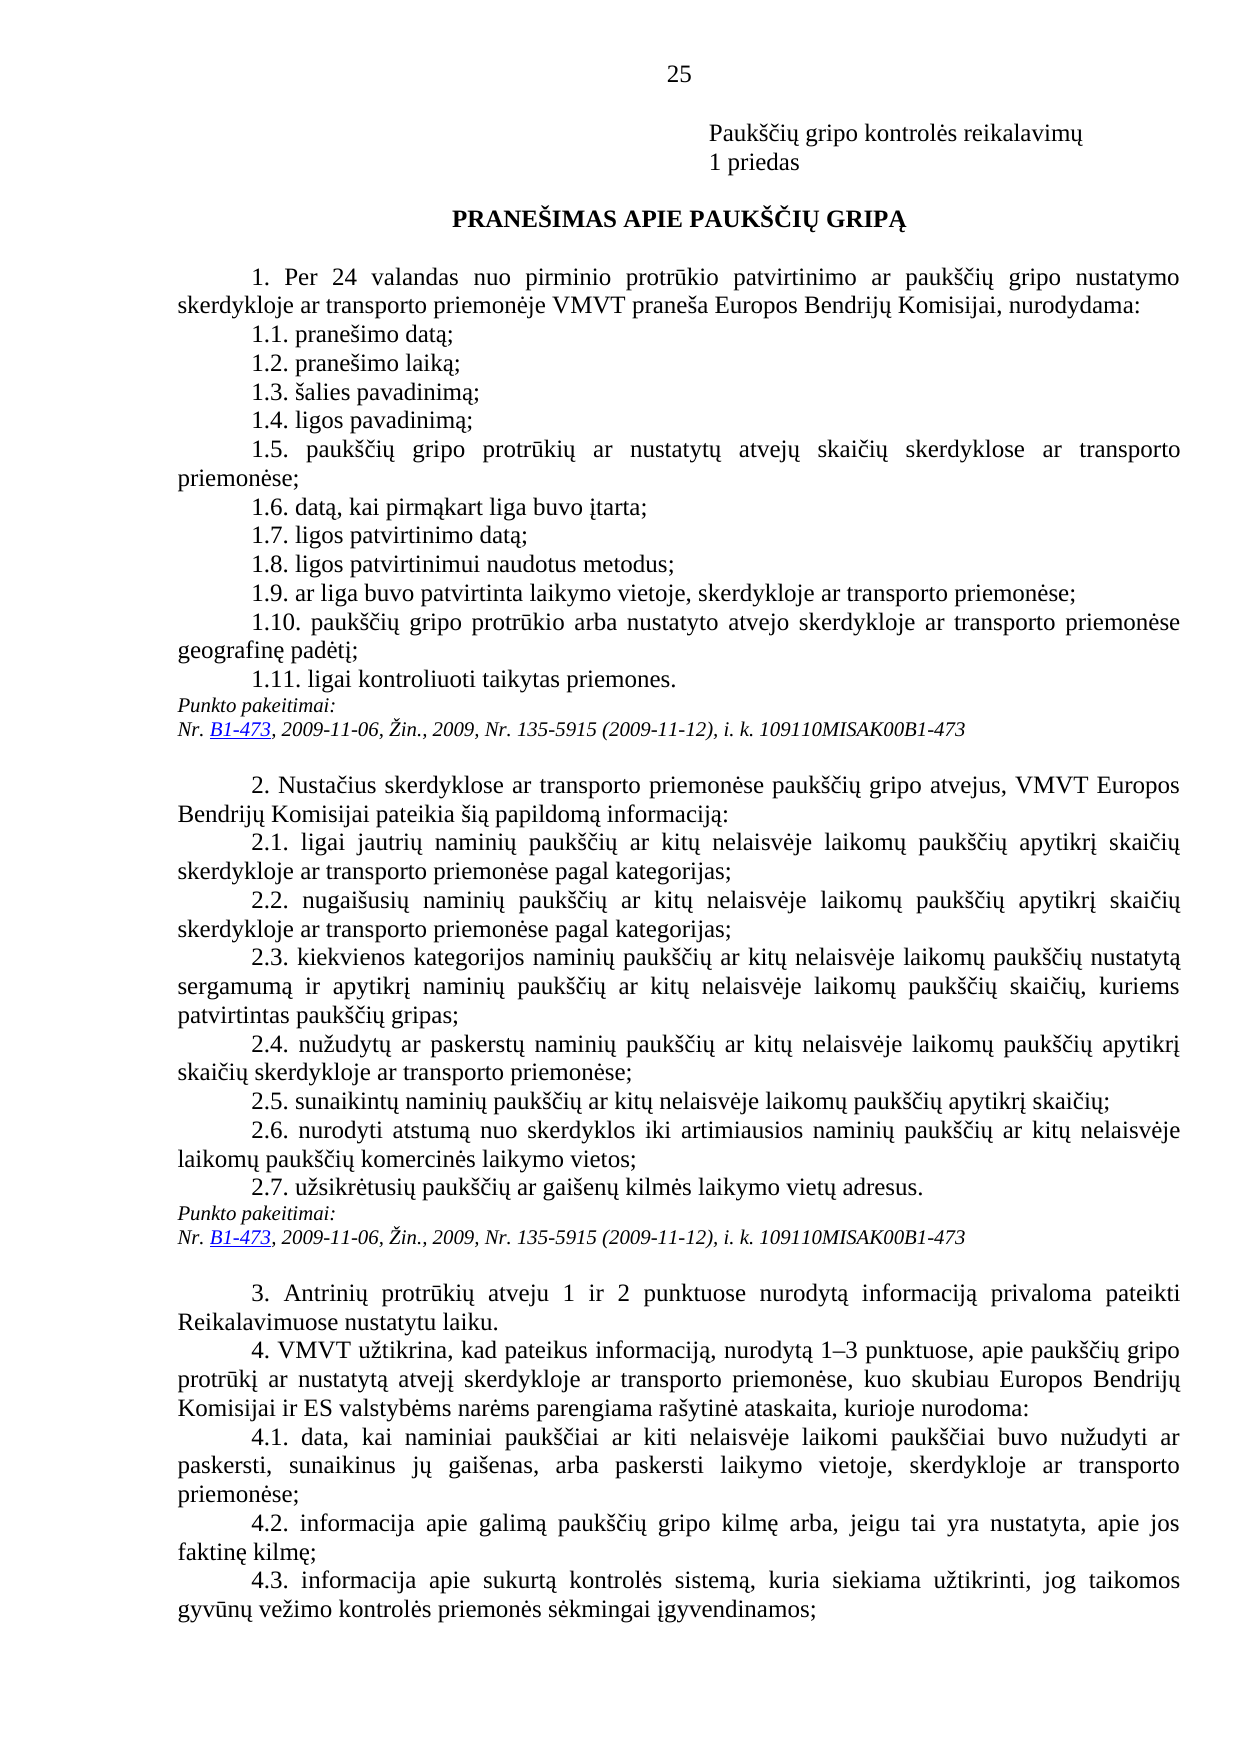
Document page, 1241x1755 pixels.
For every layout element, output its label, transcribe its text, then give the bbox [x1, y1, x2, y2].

text 4.2. informacija apie galimą paukščių gripo kilmę arba, jeigu tai yra nustatyta, apie jos faktinę kilmę; [177, 1508, 1181, 1566]
text 1.3. šalies pavadinimą; [177, 377, 1181, 406]
text 2.3. kiekvienos kategorijos naminių paukščių ar kitų nelaisvėje laikomų paukščių nustatytą sergamumą ir apytikrį naminių paukščių ar kitų nelaisvėje laikomų paukščių skaičių, kuriems patvirtintas paukščių gripas; [177, 942, 1181, 1029]
text 4.1. data, kai naminiai paukščiai ar kiti nelaisvėje laikomi paukščiai buvo nužudyti ar paskersti, sunaikinus jų gaišenas, arba paskersti laikymo vietoje, skerdykloje ar transporto priemonėse; [177, 1422, 1181, 1508]
text 1.1. pranešimo datą; [177, 319, 1181, 348]
text Punkto pakeitimai: [177, 693, 1181, 717]
text 3. Antrinių protrūkių atveju 1 ir 2 punktuose nurodytą informaciją privaloma pateikti Reikalavimuose nustatytu laiku. [177, 1278, 1181, 1336]
text Punkto pakeitimai: [177, 1201, 1181, 1225]
text 2.4. nužudytų ar paskerstų naminių paukščių ar kitų nelaisvėje laikomų paukščių apytikrį skaičių skerdykloje ar transporto priemonėse; [177, 1029, 1181, 1086]
text 1.5. paukščių gripo protrūkių ar nustatytų atvejų skaičių skerdyklose ar transporto priemonėse; [177, 434, 1181, 492]
text Nr. B1-473, 2009-11-06, Žin., 2009, Nr. 135-5915 (2009-11-12), i. k. 109110MISAK00B1-473 [177, 717, 1181, 741]
text 1.11. ligai kontroliuoti taikytas priemones. [177, 664, 1181, 693]
text Nr. B1-473, 2009-11-06, Žin., 2009, Nr. 135-5915 (2009-11-12), i. k. 109110MISAK00B1-473 [177, 1225, 1181, 1249]
text 2. Nustačius skerdyklose ar transporto priemonėse paukščių gripo atvejus, VMVT Europos Bendrijų Komisijai pateikia šią papildomą informaciją: [177, 770, 1181, 827]
text 2.2. nugaišusių naminių paukščių ar kitų nelaisvėje laikomų paukščių apytikrį skaičių skerdykloje ar transporto priemonėse pagal kategorijas; [177, 885, 1181, 942]
text 1.7. ligos patvirtinimo datą; [177, 521, 1181, 549]
text 2.6. nurodyti atstumą nuo skerdyklos iki artimiausios naminių paukščių ar kitų nelaisvėje laikomų paukščių komercinės laikymo vietos; [177, 1115, 1181, 1172]
text 2.1. ligai jautrių naminių paukščių ar kitų nelaisvėje laikomų paukščių apytikrį skaičių skerdykloje ar transporto priemonėse pagal kategorijas; [177, 827, 1181, 885]
text PRANEŠIMAS APIE PAUKŠČIŲ GRIPĄ [177, 204, 1181, 233]
text Paukščių gripo kontrolės reikalavimų [709, 118, 1181, 147]
text 1.6. datą, kai pirmąkart liga buvo įtarta; [177, 492, 1181, 521]
text 2.7. užsikrėtusių paukščių ar gaišenų kilmės laikymo vietų adresus. [177, 1172, 1181, 1201]
text 1.8. ligos patvirtinimui naudotus metodus; [177, 549, 1181, 578]
text 1.4. ligos pavadinimą; [177, 406, 1181, 434]
text 1.2. pranešimo laiką; [177, 348, 1181, 377]
text 1 priedas [177, 147, 1181, 176]
text 4. VMVT užtikrina, kad pateikus informaciją, nurodytą 1–3 punktuose, apie paukščių gripo protrūkį ar nustatytą atvejį skerdykloje ar transporto priemonėse, kuo skubiau Europos Bendrijų Komisijai ir ES valstybėms narėms parengiama rašytinė ataskaita, kurioje nurodoma: [177, 1336, 1181, 1422]
text 1. Per 24 valandas nuo pirminio protrūkio patvirtinimo ar paukščių gripo nustatymo skerdykloje ar transporto priemonėje VMVT praneša Europos Bendrijų Komisijai, nurodydama: [177, 262, 1181, 319]
text 2.5. sunaikintų naminių paukščių ar kitų nelaisvėje laikomų paukščių apytikrį skaičių; [177, 1086, 1181, 1115]
text 1.9. ar liga buvo patvirtinta laikymo vietoje, skerdykloje ar transporto priemonėse; [177, 578, 1181, 607]
text 1.10. paukščių gripo protrūkio arba nustatyto atvejo skerdykloje ar transporto priemonėse geografinę padėtį; [177, 607, 1181, 664]
text 4.3. informacija apie sukurtą kontrolės sistemą, kuria siekiama užtikrinti, jog taikomos gyvūnų vežimo kontrolės priemonės sėkmingai įgyvendinamos; [177, 1566, 1181, 1623]
